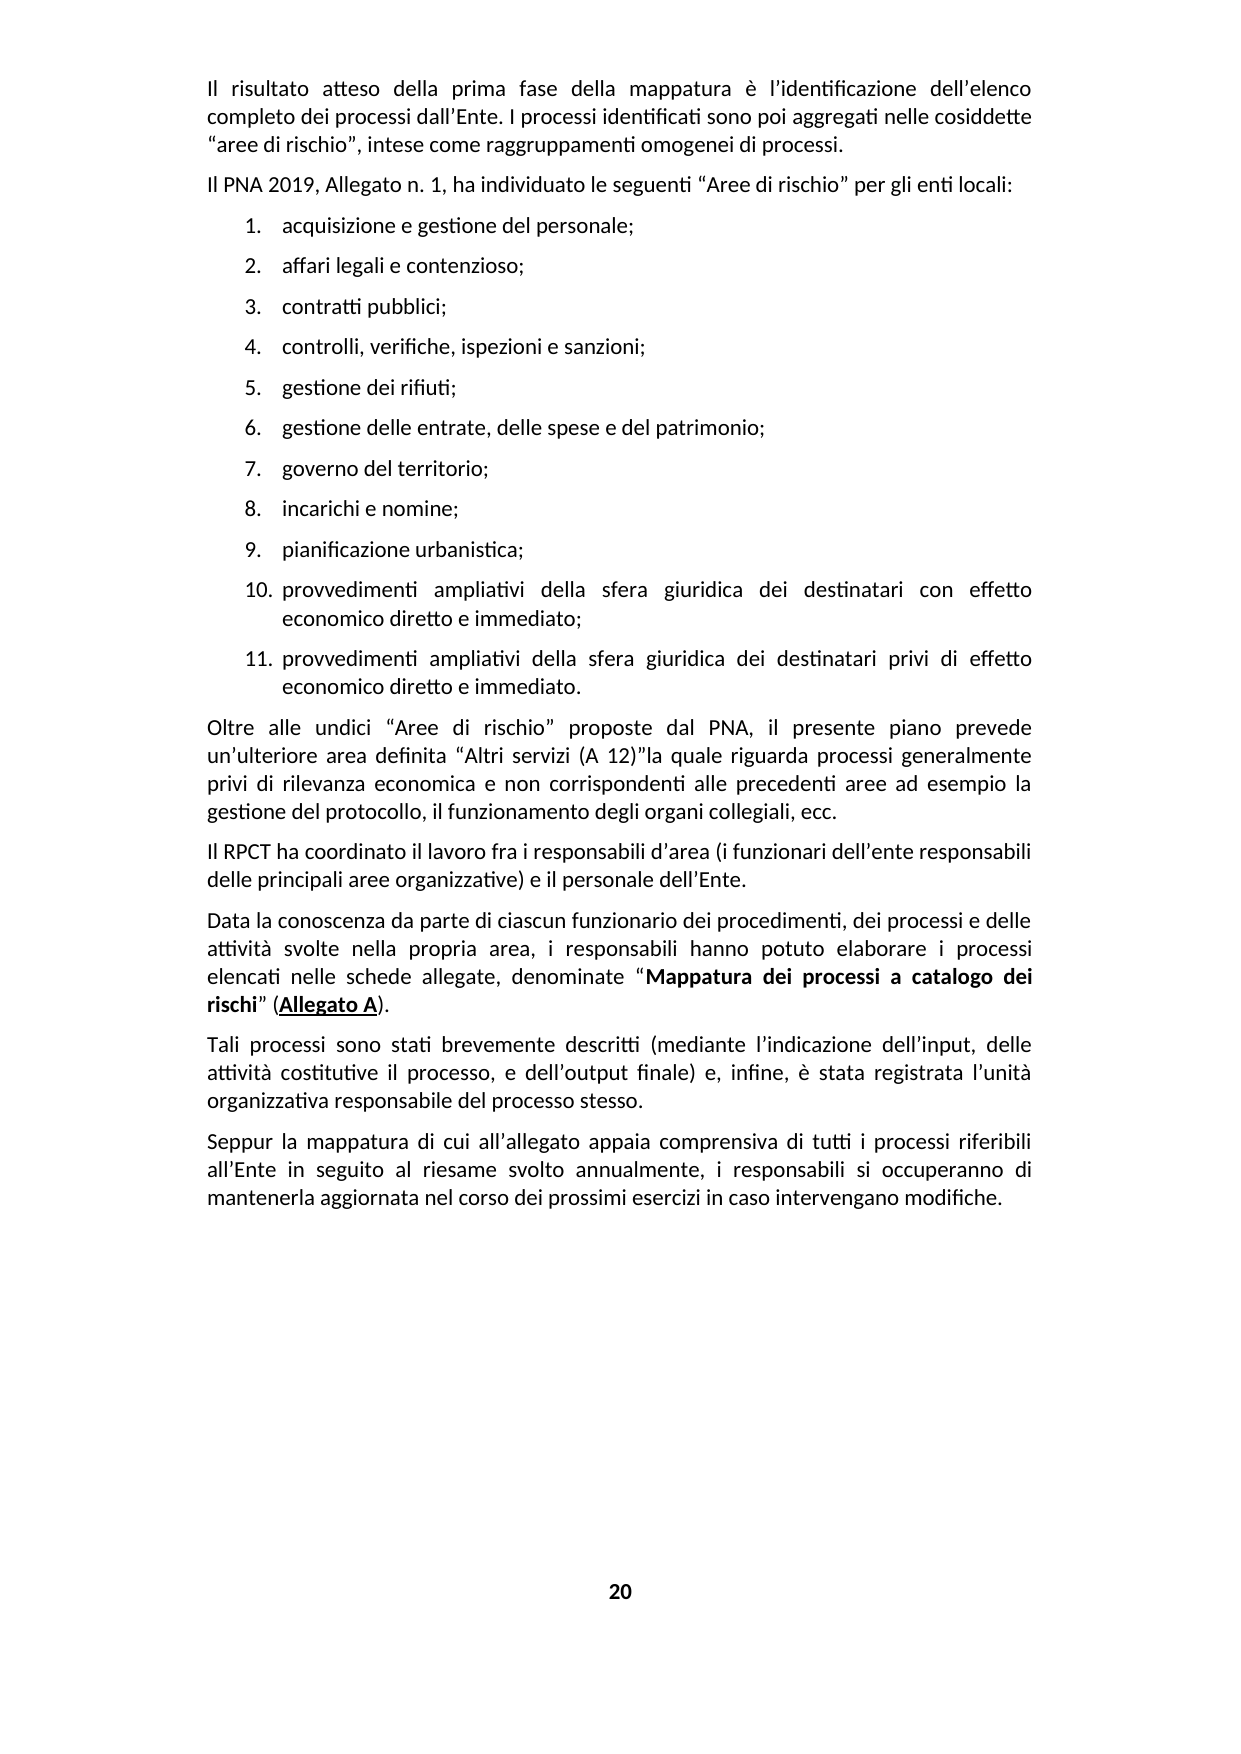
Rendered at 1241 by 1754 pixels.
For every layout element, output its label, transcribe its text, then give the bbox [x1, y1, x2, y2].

list affari legali e contenzioso; [244, 251, 1033, 279]
text Oltre alle undici “Aree di rischio” proposte dal PNA, il presente piano prevede un’ulteriore area definita “Altri servizi (A 12)”la quale riguarda processi generalmente privi di rilevanza economica e non corrispondenti alle precedenti aree ad esempio la gestione del protocollo, il funzionamento degli organi collegiali, ecc. [207, 713, 1033, 825]
list provvedimenti ampliativi della sfera giuridica dei destinatari con effetto economico diretto e immediato; [244, 576, 1033, 632]
list provvedimenti ampliativi della sfera giuridica dei destinatari privi di effetto economico diretto e immediato. [244, 644, 1033, 700]
list pianificazione urbanistica; [244, 535, 1033, 563]
text Seppur la mappatura di cui all’allegato appaia comprensiva di tutti i processi riferibili all’Ente in seguito al riesame svolto annualmente, i responsabili si occuperanno di mantenerla aggiornata nel corso dei prossimi esercizi in caso intervengano modifiche. [207, 1127, 1033, 1211]
list incarichi e nomine; [244, 494, 1033, 523]
list gestione delle entrate, delle spese e del patrimonio; [244, 413, 1033, 442]
text Il RPCT ha coordinato il lavoro fra i responsabili d’area (i funzionari dell’ente responsabili delle principali aree organizzative) e il personale dell’Ente. [207, 837, 1033, 893]
list acquisizione e gestione del personale; [244, 211, 1033, 239]
text Tali processi sono stati brevemente descritti (mediante l’indicazione dell’input, delle attività costitutive il processo, e dell’output finale) e, infine, è stata registrata l’unità organizzativa responsabile del processo stesso. [207, 1030, 1033, 1114]
text Il PNA 2019, Allegato n. 1, ha individuato le seguenti “Aree di rischio” per gli enti locali: [207, 170, 1033, 198]
text Data la conoscenza da parte di ciascun funzionario dei procedimenti, dei processi e delle attività svolte nella propria area, i responsabili hanno potuto elaborare i processi elencati nelle schede allegate, denominate “Mappatura dei processi a catalogo dei rischi” (Allegato A). [207, 906, 1033, 1018]
list contratti pubblici; [244, 292, 1033, 320]
list governo del territorio; [244, 454, 1033, 482]
list controlli, verifiche, ispezioni e sanzioni; [244, 332, 1033, 361]
text Il risultato atteso della prima fase della mappatura è l’identificazione dell’elenco completo dei processi dall’Ente. I processi identificati sono poi aggregati nelle cosiddette “aree di rischio”, intese come raggruppamenti omogenei di processi. [207, 74, 1033, 158]
list gestione dei rifiuti; [244, 373, 1033, 401]
